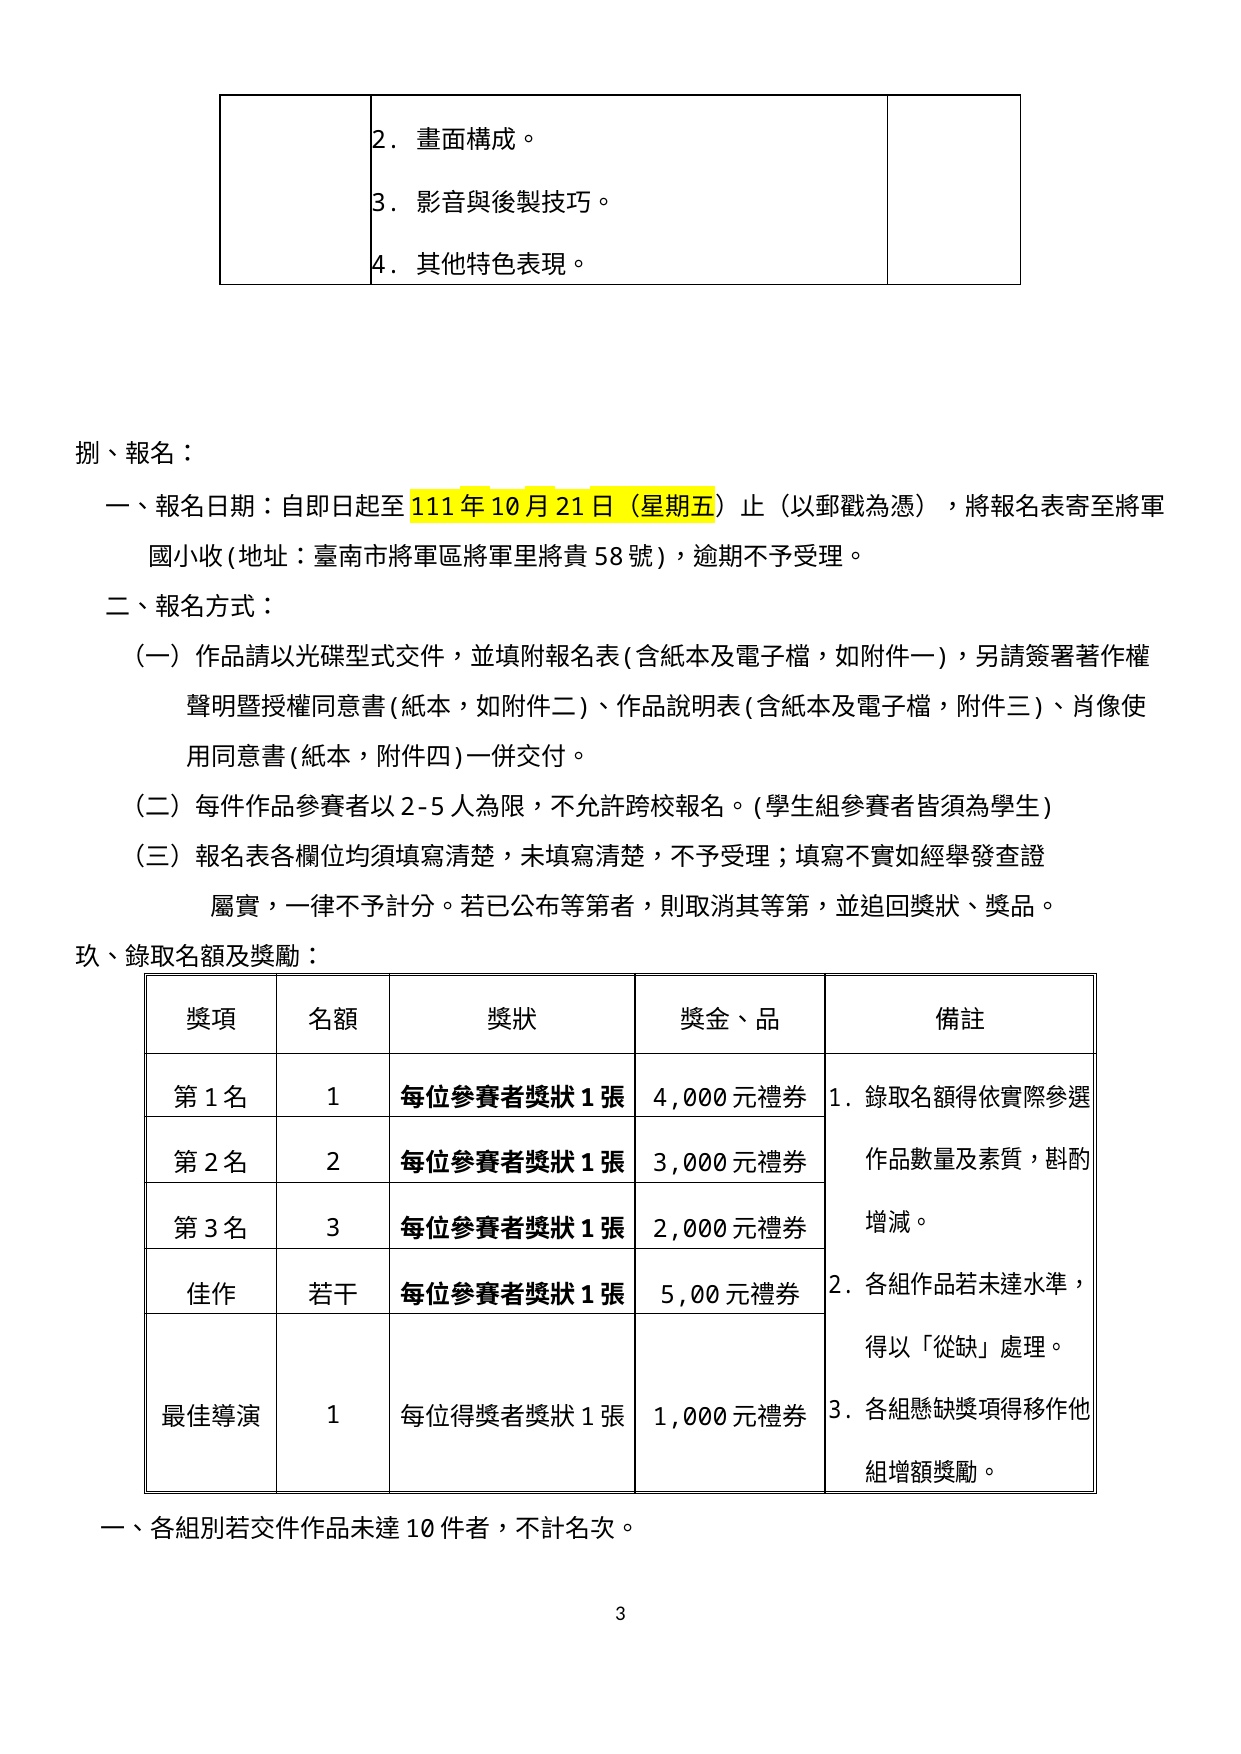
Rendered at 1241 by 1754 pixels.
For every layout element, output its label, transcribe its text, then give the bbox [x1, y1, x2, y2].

table_cell 第1名 [147, 1054, 276, 1116]
table_cell [221, 96, 370, 283]
table_cell 第2名 [147, 1117, 276, 1182]
text （一）作品請以光碟型式交件，並填附報名表(含紙本及電子檔，如附件一)，另請簽署著作權聲明暨授權同意書(紙本，如附件二)、作品說明表(含紙本及電子檔，附件三)、肖像使用同意書(紙本，附件四)一併交付。 [75, 623, 1165, 773]
table_cell 2. 畫面構成。 3. 影音與後製技巧。 4. 其他特色表現。 [372, 96, 887, 283]
table_cell 錄取名額得依實際參選作品數量及素質，斟酌增減。 各組作品若未達水準，得以「從缺」處理。 各組懸缺獎項得移作他組增額獎勵。 [826, 1054, 1093, 1491]
table_cell 2,000元禮券 [636, 1183, 824, 1247]
table_cell 1,000元禮券 [636, 1314, 824, 1491]
table_cell 每位參賽者獎狀1張 [390, 1183, 634, 1247]
table_cell 4,000元禮券 [636, 1054, 824, 1116]
table_cell 3,000元禮券 [636, 1117, 824, 1182]
text 一、各組別若交件作品未達10件者，不計名次。 [100, 1494, 1165, 1544]
table_header 備註 [826, 976, 1093, 1053]
text 捌、報名： [75, 410, 1165, 473]
table_header 獎項 [147, 976, 276, 1053]
table_cell 每位參賽者獎狀1張 [390, 1054, 634, 1116]
table_cell 3 [277, 1183, 389, 1247]
table_cell 每位參賽者獎狀1張 [390, 1249, 634, 1313]
table_cell 1 [277, 1314, 389, 1491]
table_header 名額 [277, 976, 389, 1053]
table_cell 每位參賽者獎狀1張 [390, 1117, 634, 1182]
table_cell 1 [277, 1054, 389, 1116]
table_header 獎金、品 [636, 976, 824, 1053]
table_cell 若干 [277, 1249, 389, 1313]
table_cell 最佳導演 [147, 1314, 276, 1491]
table_cell 佳作 [147, 1249, 276, 1313]
text （二）每件作品參賽者以2-5人為限，不允許跨校報名。(學生組參賽者皆須為學生) [75, 773, 1165, 823]
text 屬實，一律不予計分。若已公布等第者，則取消其等第，並追回獎狀、獎品。 [75, 873, 1165, 923]
text （三）報名表各欄位均須填寫清楚，未填寫清楚，不予受理；填寫不實如經舉發查證 [75, 823, 1165, 873]
table_cell [888, 96, 1020, 283]
table_header 獎狀 [390, 976, 634, 1053]
table_cell 5,00元禮券 [636, 1249, 824, 1313]
table_cell 第3名 [147, 1183, 276, 1247]
table_cell 2 [277, 1117, 389, 1182]
text 一、報名日期：自即日起至111年10月21日（星期五）止（以郵戳為憑），將報名表寄至將軍國小收(地址：臺南市將軍區將軍里將貴58號)，逾期不予受理。 [75, 473, 1165, 573]
text 玖、錄取名額及獎勵： [75, 923, 1165, 973]
table_cell 每位得獎者獎狀1張 [390, 1314, 634, 1491]
text 二、報名方式： [75, 573, 1165, 623]
